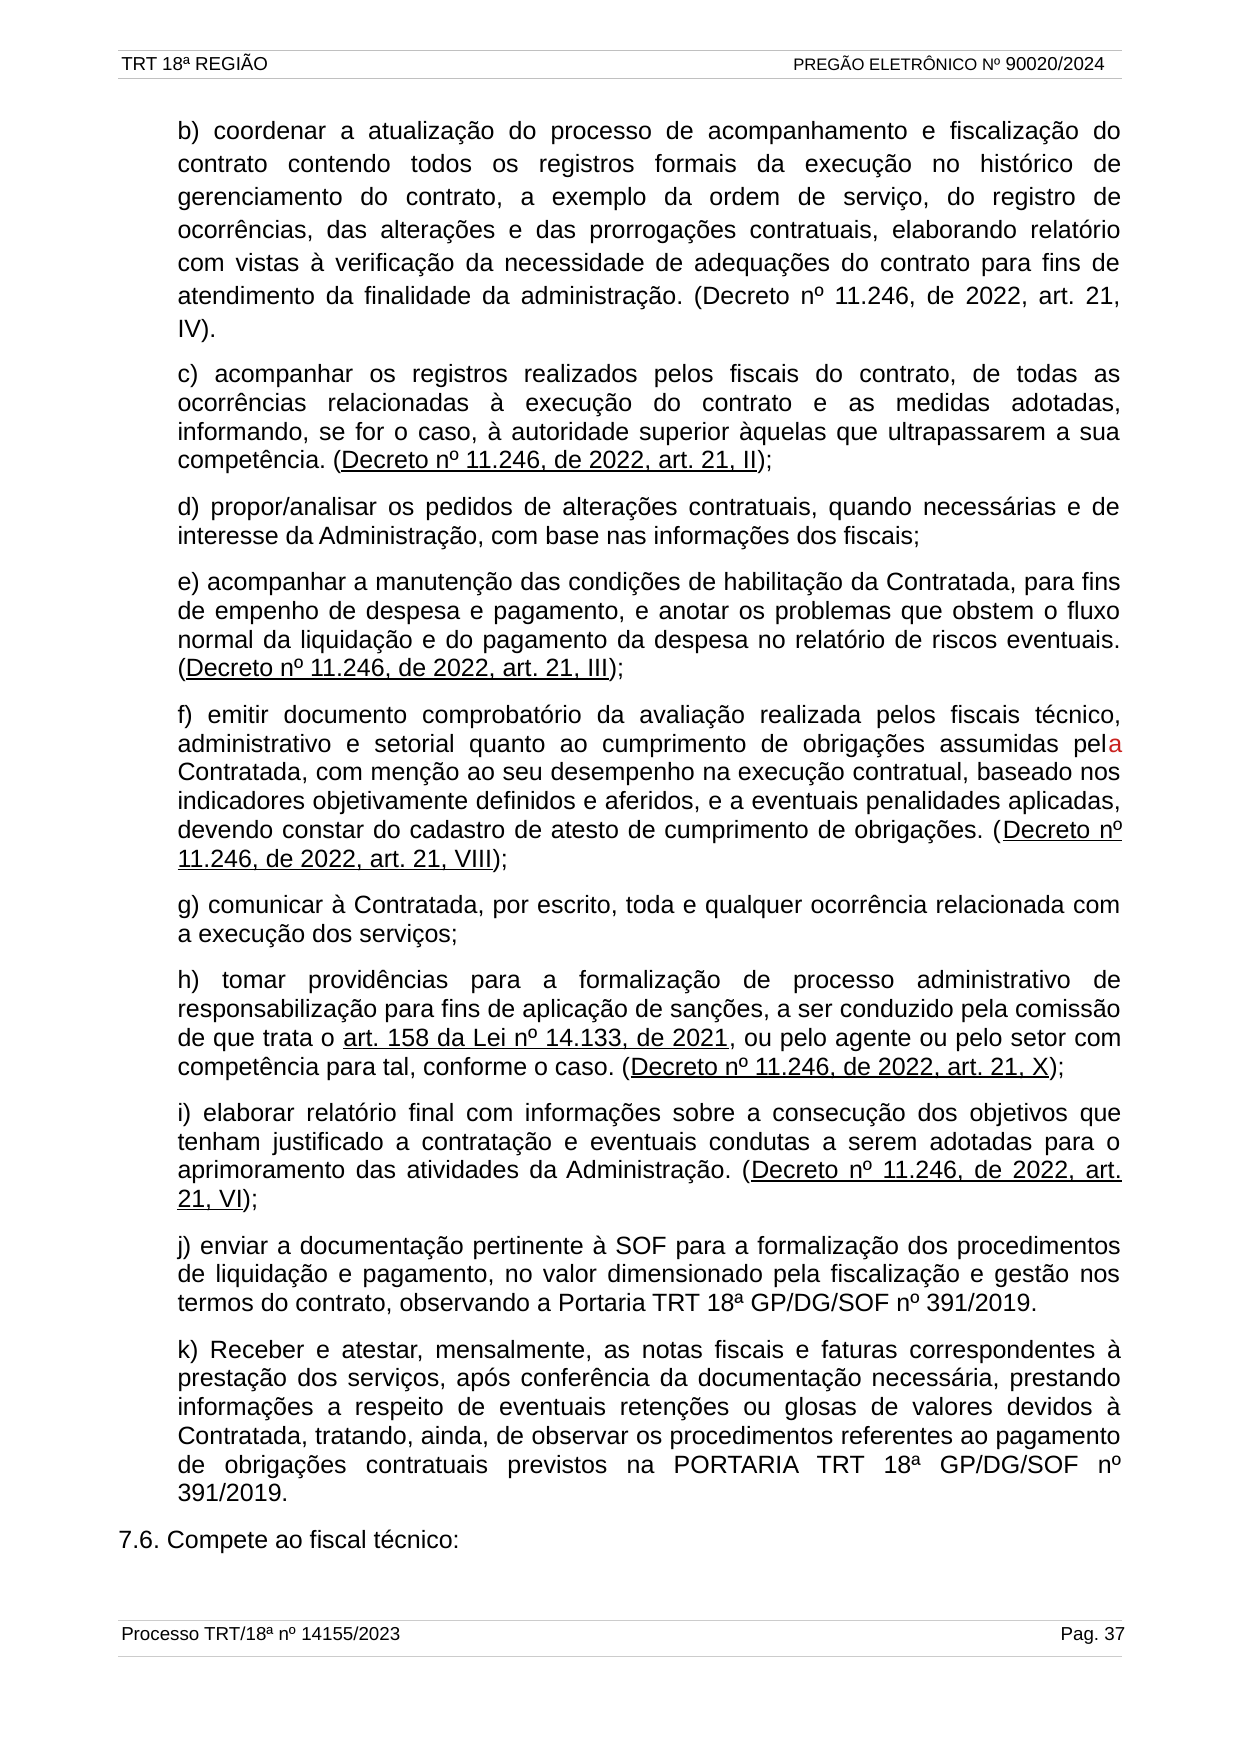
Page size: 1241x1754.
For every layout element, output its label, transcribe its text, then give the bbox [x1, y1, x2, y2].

text g) comunicar à Contratada, por escrito, toda e qualquer ocorrência relacionada com a execução dos serviços; [177, 890, 1122, 948]
text j) enviar a documentação pertinente à SOF para a formalização dos procedimentos de liquidação e pagamento, no valor dimensionado pela fiscalização e gestão nos termos do contrato, observando a Portaria TRT 18ª GP/DG/SOF nº 391/2019. [177, 1231, 1122, 1317]
text e) acompanhar a manutenção das condições de habilitação da Contratada, para fins de empenho de despesa e pagamento, e anotar os problemas que obstem o fluxo normal da liquidação e do pagamento da despesa no relatório de riscos eventuais. (Decreto nº 11.246, de 2022, art. 21, III); [177, 567, 1122, 682]
text d) propor/analisar os pedidos de alterações contratuais, quando necessárias e de interesse da Administração, com base nas informações dos fiscais; [177, 492, 1122, 549]
text b) coordenar a atualização do processo de acompanhamento e fiscalização do contrato contendo todos os registros formais da execução no histórico de gerenciamento do contrato, a exemplo da ordem de serviço, do registro de ocorrências, das alterações e das prorrogações contratuais, elaborando relatório com vistas à verificação da necessidade de adequações do contrato para fins de atendimento da finalidade da administração. (Decreto nº 11.246, de 2022, art. 21, IV). [177, 116, 1122, 342]
text k) Receber e atestar, mensalmente, as notas fiscais e faturas correspondentes à prestação dos serviços, após conferência da documentação necessária, prestando informações a respeito de eventuais retenções ou glosas de valores devidos à Contratada, tratando, ainda, de observar os procedimentos referentes ao pagamento de obrigações contratuais previstos na PORTARIA TRT 18ª GP/DG/SOF nº 391/2019. [177, 1335, 1122, 1507]
text c) acompanhar os registros realizados pelos fiscais do contrato, de todas as ocorrências relacionadas à execução do contrato e as medidas adotadas, informando, se for o caso, à autoridade superior àquelas que ultrapassarem a sua competência. (Decreto nº 11.246, de 2022, art. 21, II); [177, 359, 1122, 474]
text i) elaborar relatório final com informações sobre a consecução dos objetivos que tenham justificado a contratação e eventuais condutas a serem adotadas para o aprimoramento das atividades da Administração. (Decreto nº 11.246, de 2022, art. 21, VI); [177, 1098, 1122, 1213]
text 7.6. Compete ao fiscal técnico: [118, 1525, 1122, 1554]
text h) tomar providências para a formalização de processo administrativo de responsabilização para fins de aplicação de sanções, a ser conduzido pela comissão de que trata o art. 158 da Lei nº 14.133, de 2021, ou pelo agente ou pelo setor com competência para tal, conforme o caso. (Decreto nº 11.246, de 2022, art. 21, X); [177, 965, 1122, 1080]
text f) emitir documento comprobatório da avaliação realizada pelos fiscais técnico, administrativo e setorial quanto ao cumprimento de obrigações assumidas pela Contratada, com menção ao seu desempenho na execução contratual, baseado nos indicadores objetivamente definidos e aferidos, e a eventuais penalidades aplicadas, devendo constar do cadastro de atesto de cumprimento de obrigações. (Decreto nº 11.246, de 2022, art. 21, VIII); [177, 700, 1122, 872]
